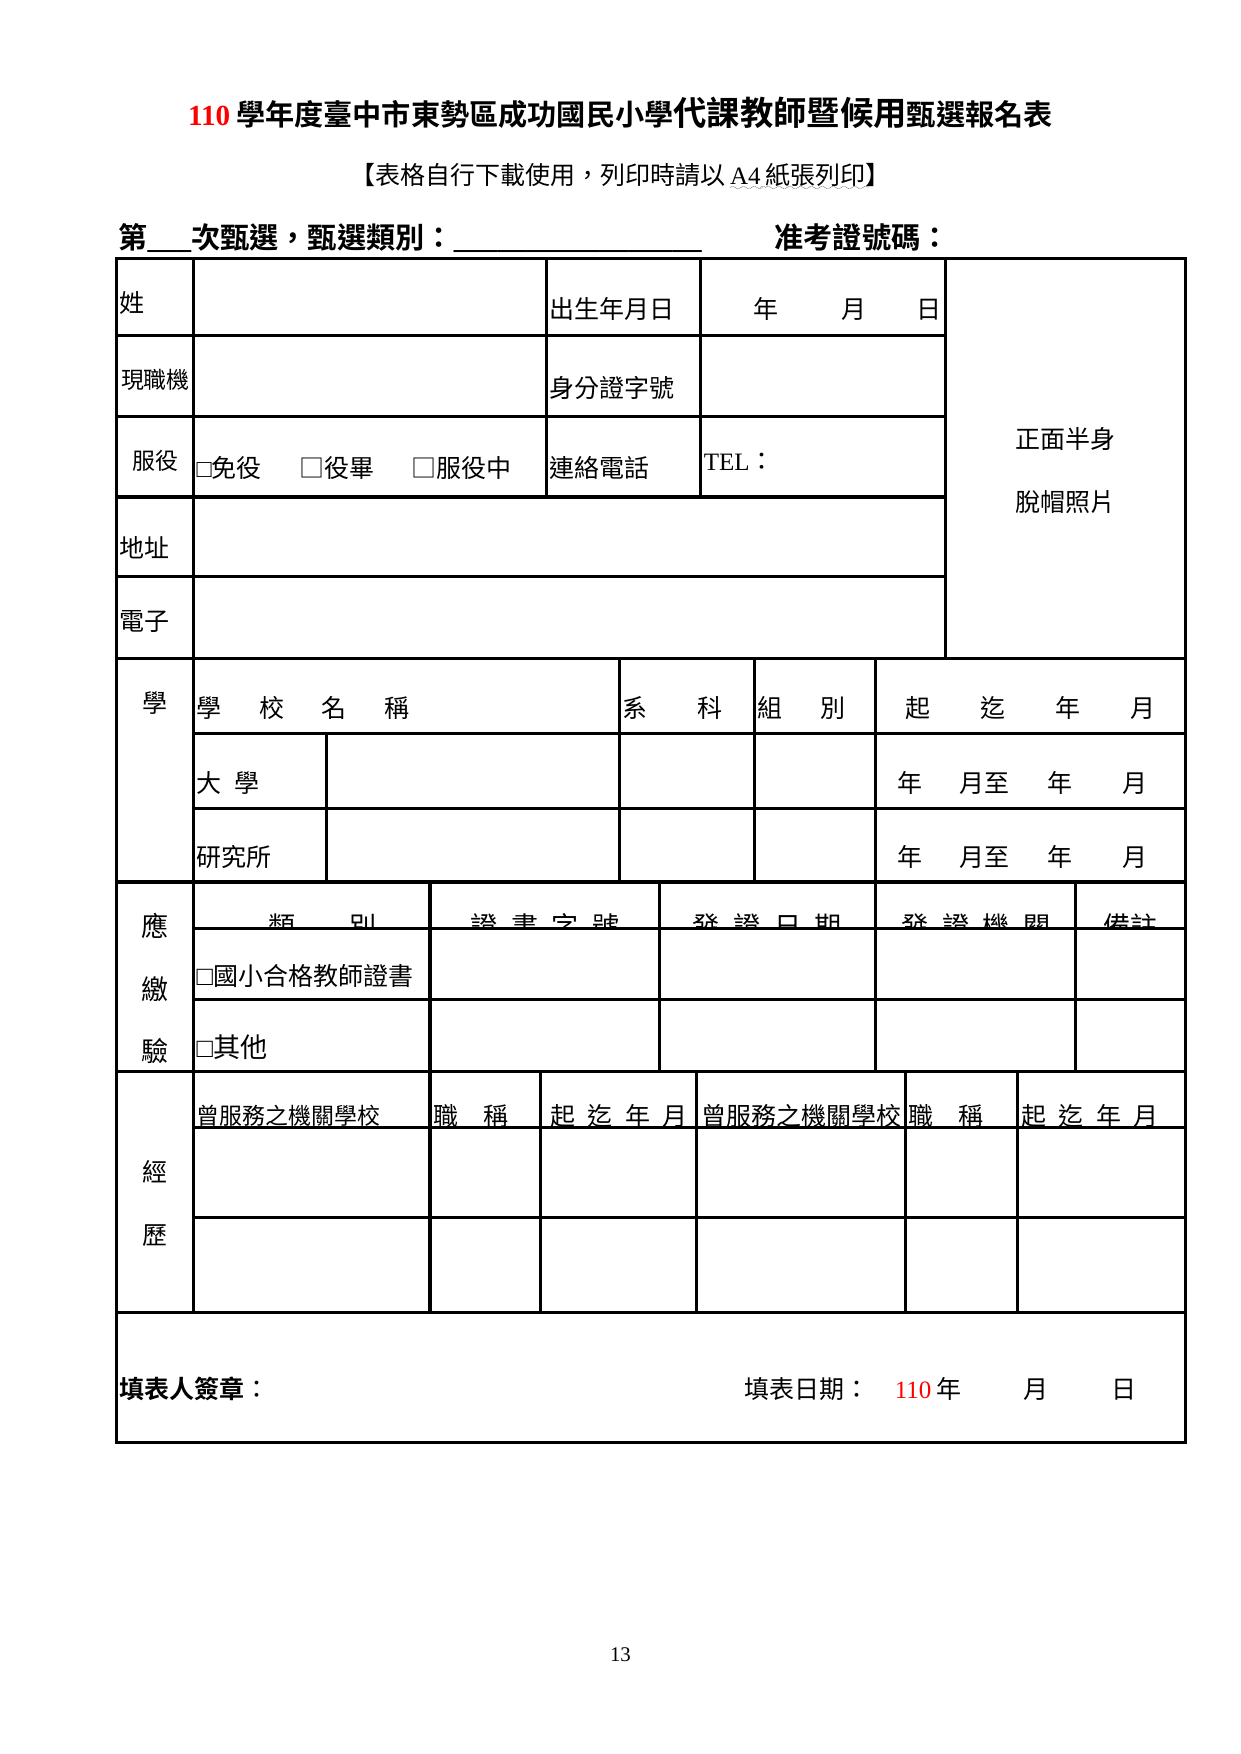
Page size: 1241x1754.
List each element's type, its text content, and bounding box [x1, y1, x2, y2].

table_cell [542, 1219, 695, 1311]
table_cell 經 歷 [118, 1073, 192, 1311]
table_header [195, 260, 545, 334]
table_cell 學 校 名 稱 [195, 660, 618, 732]
table_cell 類 別 [195, 884, 428, 927]
table_cell 電子郵件 [118, 578, 192, 657]
table_cell 起 迄 年 月 [542, 1073, 695, 1126]
text 第___次甄選，甄選類別：_________________ 准考證號碼： [118, 194, 1122, 257]
table_cell [698, 1129, 904, 1216]
table_cell 發 證 機 關 [877, 884, 1074, 927]
table_cell [1077, 930, 1184, 997]
table_cell [877, 930, 1074, 997]
table_cell [1019, 1219, 1184, 1311]
table_cell [1077, 1001, 1184, 1069]
table_cell [195, 337, 545, 414]
table_cell 起 迄 年 月 [1019, 1073, 1184, 1126]
text 【表格自行下載使用，列印時請以A4紙張列印】 [118, 132, 1122, 194]
table_cell 職 稱 [907, 1073, 1016, 1126]
table_cell 組 別 [756, 660, 874, 732]
table_cell 學 歷 [118, 660, 192, 880]
table_cell [432, 1001, 658, 1069]
table_cell [542, 1129, 695, 1216]
table_cell [195, 1219, 428, 1311]
table_cell [328, 735, 618, 807]
table_cell [756, 810, 874, 880]
table_cell [195, 1129, 428, 1216]
table_cell [1019, 1129, 1184, 1216]
table_cell 地址 [118, 499, 192, 575]
table_cell 身分證字號 [548, 337, 699, 414]
table_cell TEL： 手機： [702, 418, 944, 495]
table_cell [907, 1219, 1016, 1311]
table_cell 現職機關學校 [118, 337, 192, 414]
table_cell 證 書 字 號 [432, 884, 658, 927]
table_cell □免役 □役畢 □服役中 [195, 418, 545, 495]
table_cell [621, 810, 753, 880]
table_cell □其他 [195, 1001, 428, 1069]
table_cell [907, 1129, 1016, 1216]
table_cell [661, 1001, 874, 1069]
table_cell [195, 499, 944, 575]
table_header 正面半身 脫帽照片 [947, 260, 1184, 657]
table_cell 大 學 [195, 735, 325, 807]
table_cell 發 證 日 期 [661, 884, 874, 927]
table_header 年 月 日 [702, 260, 944, 334]
table_cell 研究所 [195, 810, 325, 880]
table_cell 填表人簽章： 填表日期： 110年 月 日 [118, 1314, 1184, 1441]
table_cell 系 科 [621, 660, 753, 732]
table_cell 起 迄 年 月 [877, 660, 1184, 732]
table_cell [621, 735, 753, 807]
table_cell [702, 337, 944, 414]
text 110學年度臺中市東勢區成功國民小學代課教師暨候用甄選報名表 [118, 69, 1122, 132]
table_cell [432, 1219, 539, 1311]
table_cell 職 稱 [432, 1073, 539, 1126]
table_header 出生年月日 [548, 260, 699, 334]
table_cell □國小合格教師證書 [195, 930, 428, 997]
table_cell 曾服務之機關學校 [698, 1073, 904, 1126]
table_cell 年 月至 年 月 [877, 735, 1184, 807]
table_cell 備註 [1077, 884, 1184, 927]
table_cell [661, 930, 874, 997]
table_cell [877, 1001, 1074, 1069]
table_cell [328, 810, 618, 880]
table_cell [432, 1129, 539, 1216]
table_cell 曾服務之機關學校 [195, 1073, 428, 1126]
table_header 姓 名 [118, 260, 192, 334]
table_cell [432, 930, 658, 997]
table_cell 連絡電話 [548, 418, 699, 495]
table_cell 服役 情形 [118, 418, 192, 495]
table_cell [756, 735, 874, 807]
table_cell [698, 1219, 904, 1311]
table_cell 年 月至 年 月 [877, 810, 1184, 880]
table_cell [195, 578, 944, 657]
table_cell 應 繳 驗 證 件 [118, 884, 192, 1069]
